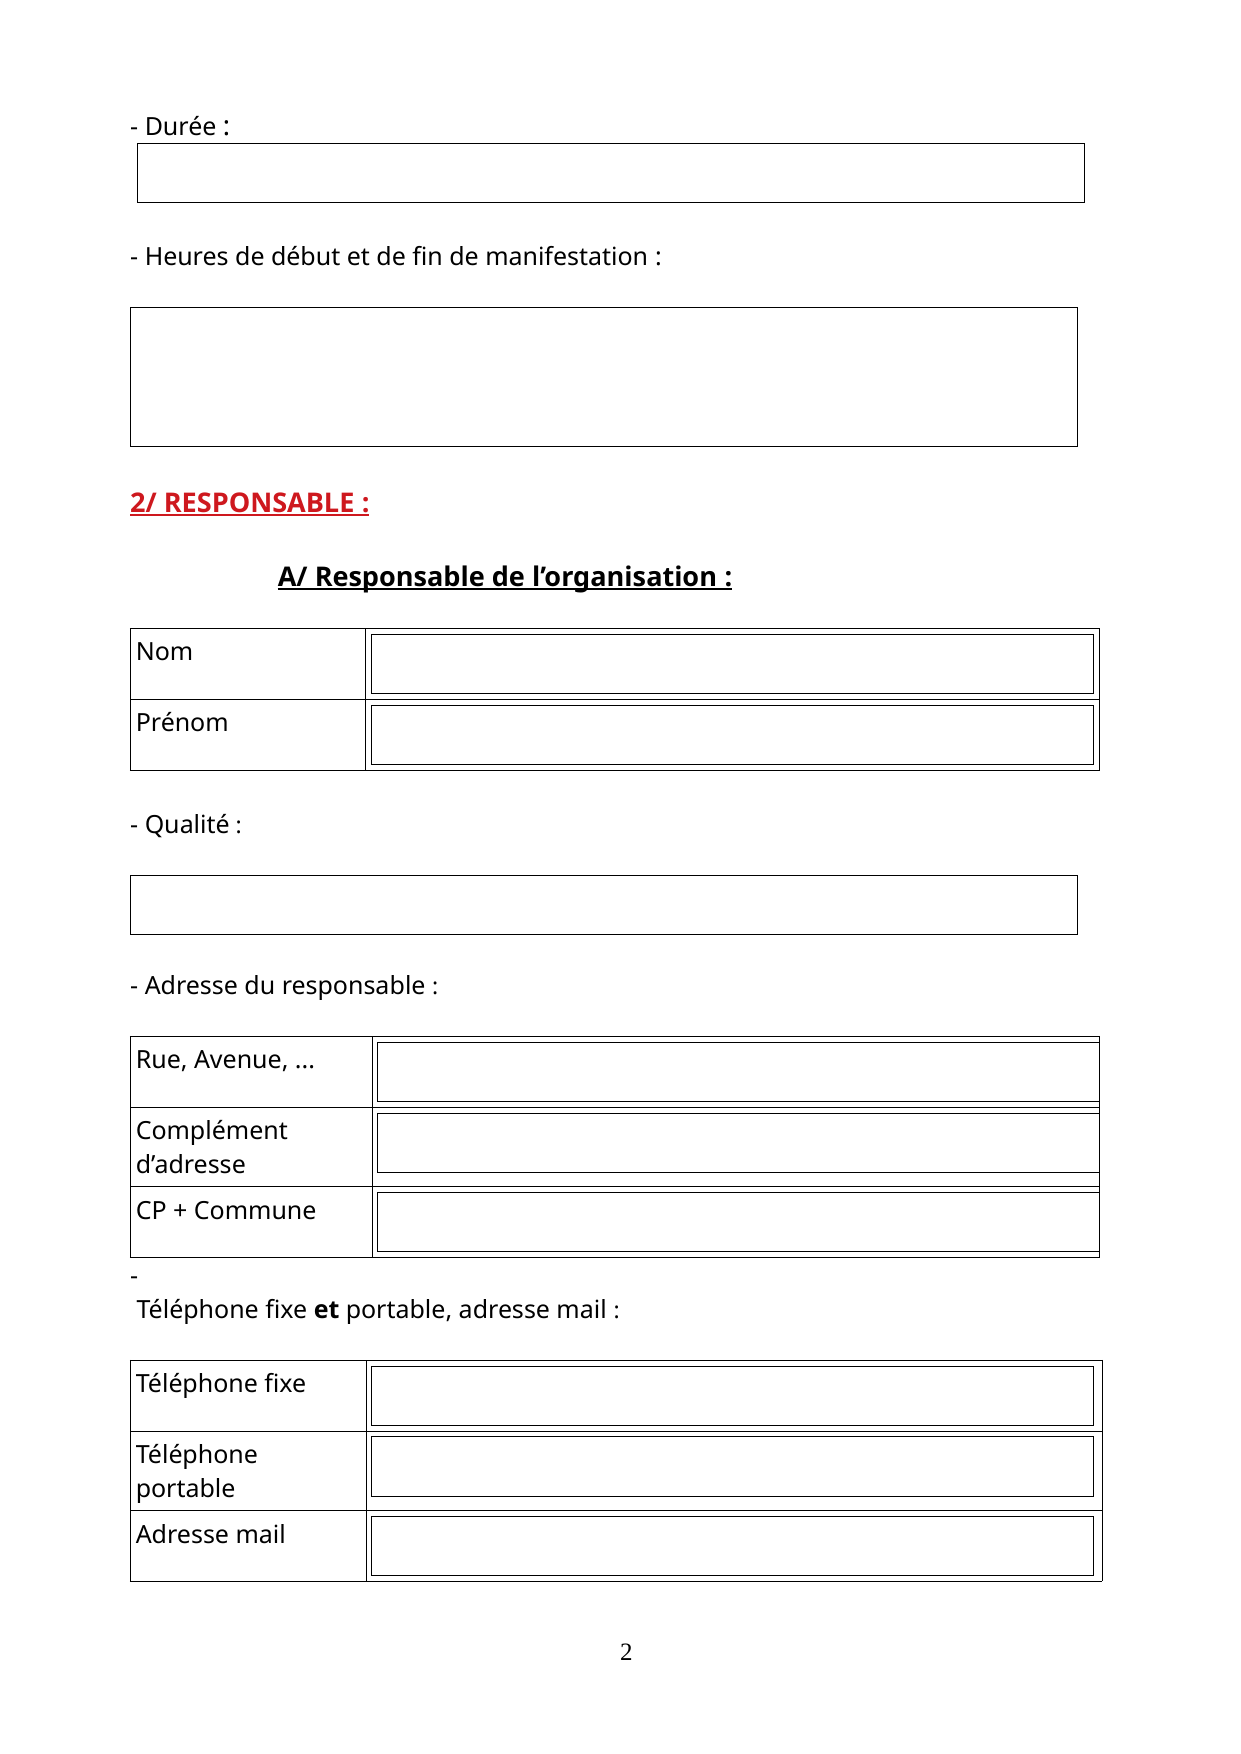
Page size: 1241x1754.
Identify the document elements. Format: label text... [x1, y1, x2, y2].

table_header [366, 629, 1099, 699]
table_header Rue, Avenue, ... [131, 1037, 372, 1107]
text 2/ RESPONSABLE : [130, 483, 1122, 520]
table_cell Prénom [131, 700, 365, 770]
text - Heures de début et de fin de manifestation : [130, 238, 1122, 273]
text - Qualité : [130, 807, 1122, 841]
table_cell [373, 1187, 1099, 1257]
text A/ Responsable de l’organisation : [130, 557, 1122, 594]
table_cell Adresse mail [131, 1511, 366, 1581]
text - [130, 1257, 1122, 1292]
table_header [367, 1361, 1102, 1431]
text Téléphone fixe et portable, adresse mail : [130, 1292, 1122, 1326]
table_cell [373, 1108, 1099, 1186]
table_cell CP + Commune [131, 1187, 372, 1257]
table_cell [367, 1432, 1102, 1510]
table_header Téléphone fixe [131, 1361, 366, 1431]
table_cell Complément d’adresse [131, 1108, 372, 1186]
table_header [373, 1037, 1099, 1107]
table_header Nom [131, 629, 365, 699]
table_cell [366, 700, 1099, 770]
table_cell [367, 1511, 1102, 1581]
text - Durée : [130, 106, 1122, 143]
text - Adresse du responsable : [130, 968, 1122, 1002]
table_cell Téléphone portable [131, 1432, 366, 1510]
